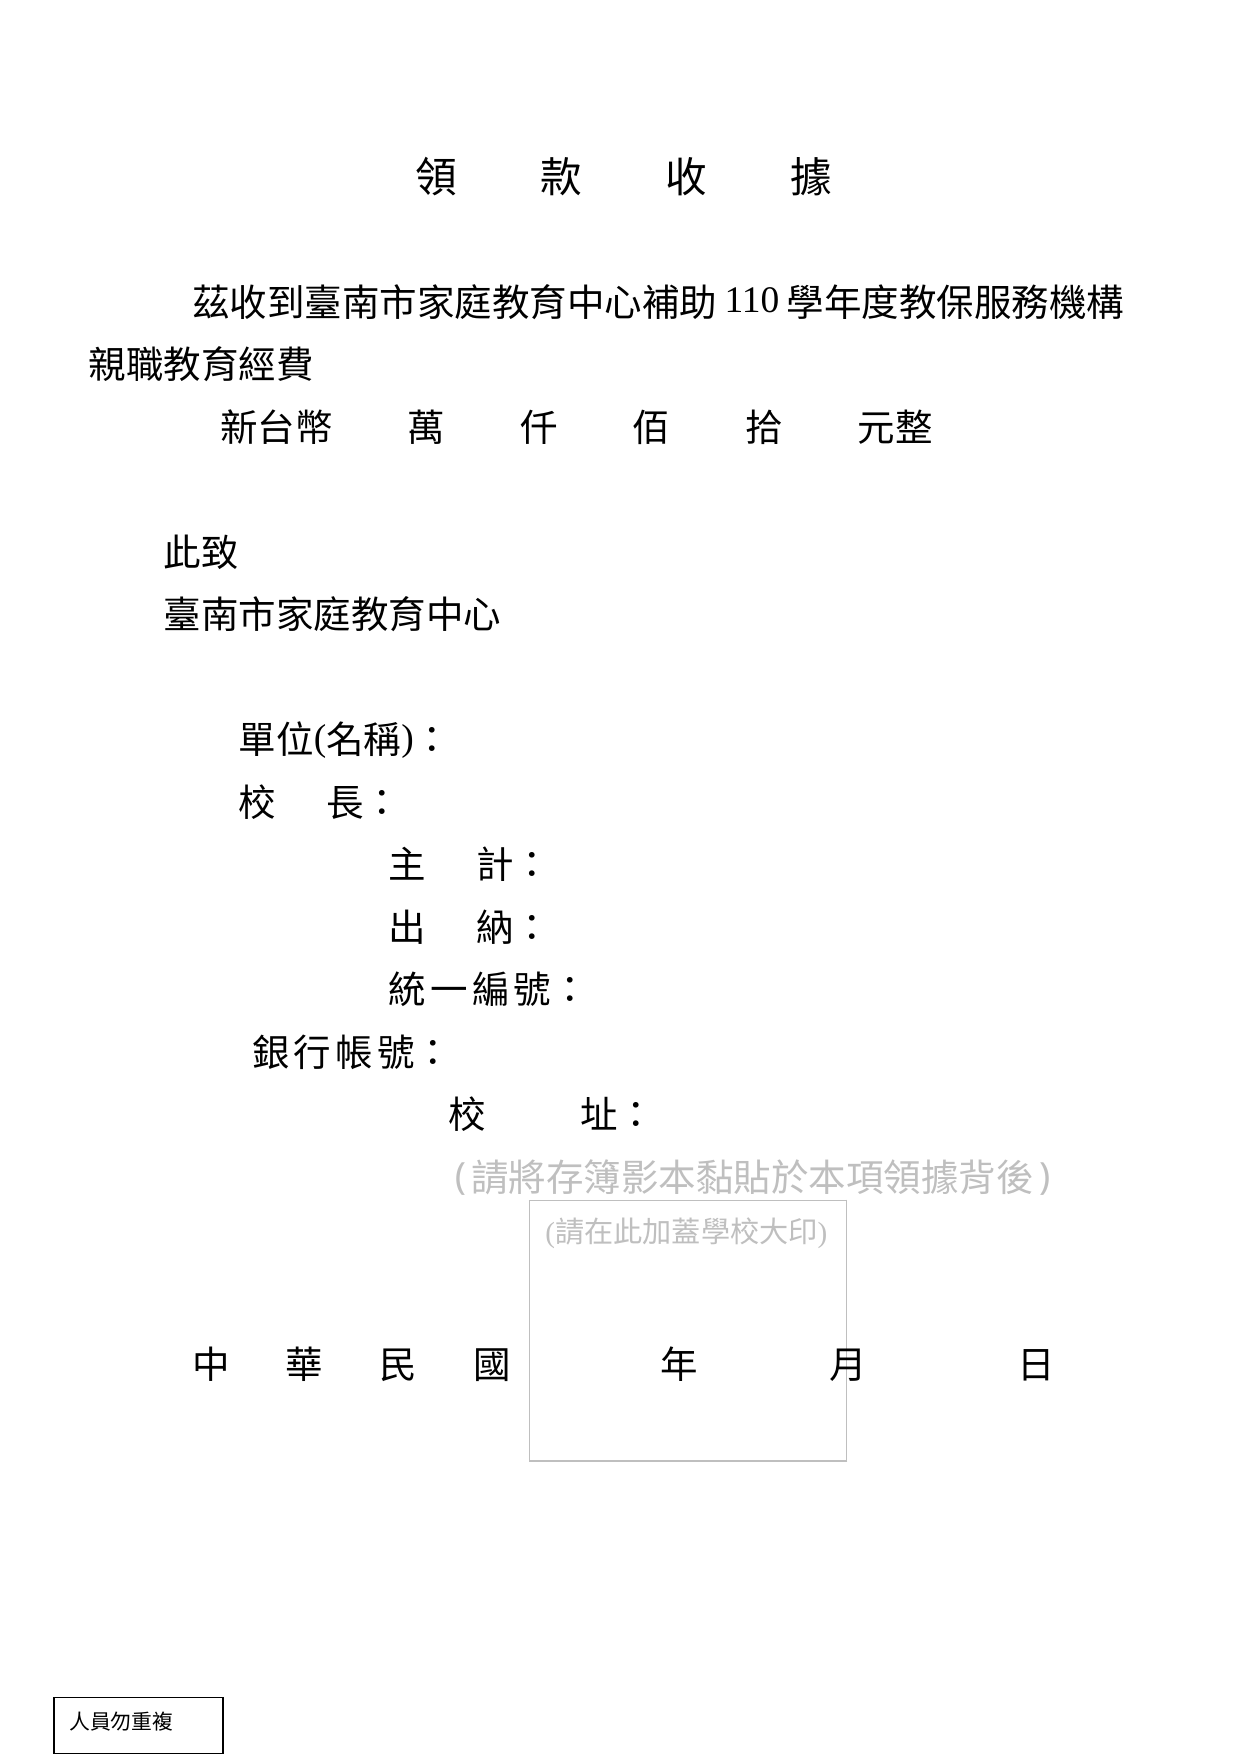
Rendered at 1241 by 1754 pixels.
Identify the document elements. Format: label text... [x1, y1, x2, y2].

text 茲收到臺南市家庭教育中心補助110學年度教保服務機構親職教育經費 [89, 258, 1157, 383]
text 中 華 民 國 年 月 日 [847, 1320, 1157, 1383]
text (請在此加蓋學校大印) [545, 1208, 831, 1251]
text 校 址： [89, 1070, 1157, 1133]
text 校長： [89, 758, 1157, 820]
text 此致 [89, 508, 1157, 570]
text 銀行帳號： [89, 1008, 1157, 1070]
text 領 款 收 據 [89, 133, 1157, 195]
text 中 華 民 國 年 月 日 [89, 1320, 529, 1383]
text 臺南市家庭教育中心 [89, 570, 1157, 633]
text 新台幣 萬 仟 佰 拾 元整 [89, 383, 1157, 445]
text 統一編號： [89, 945, 1157, 1008]
text (請將存簿影本黏貼於本項領據背後) [89, 1133, 1157, 1195]
text 出納： [89, 883, 1157, 945]
text 主計： [89, 820, 1157, 883]
text 單位(名稱)： [89, 695, 1157, 758]
